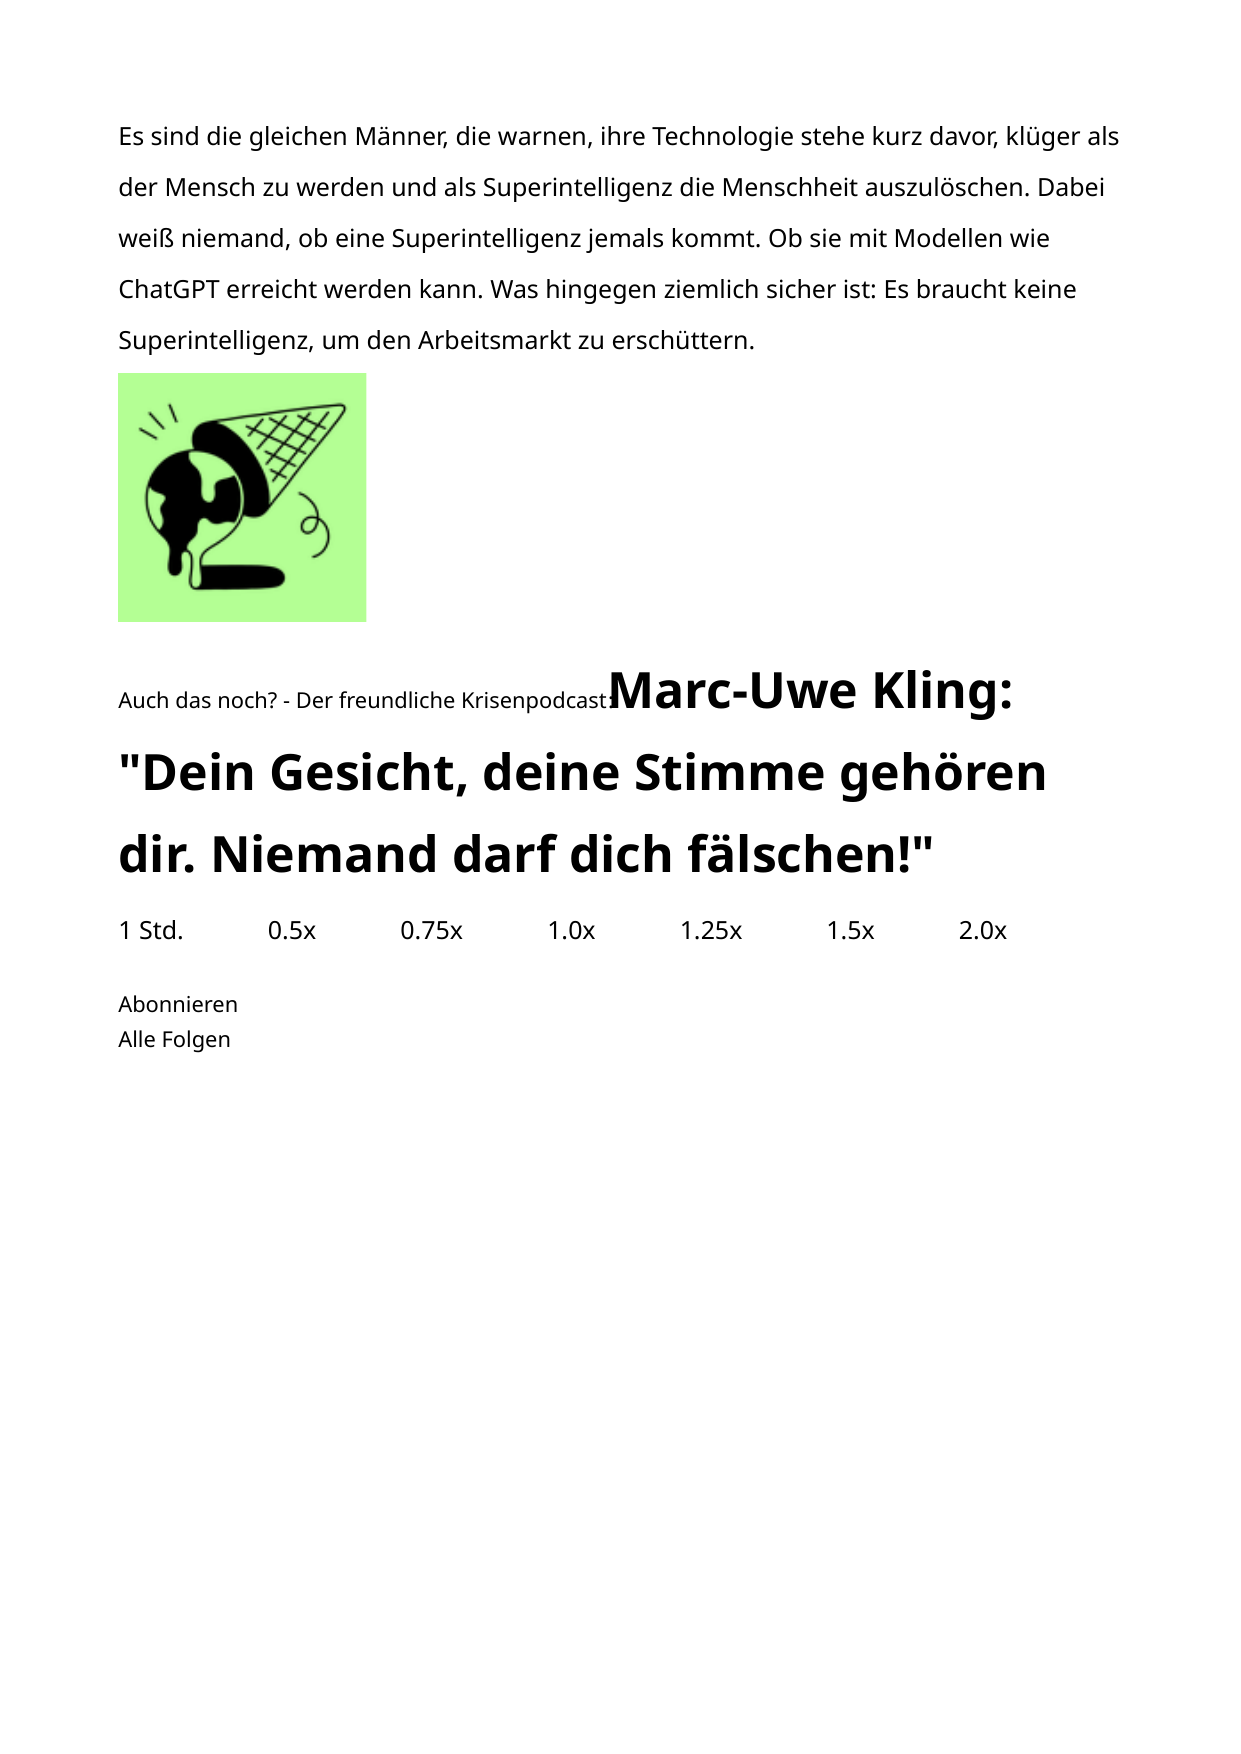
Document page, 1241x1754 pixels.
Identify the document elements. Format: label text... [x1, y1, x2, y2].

text Es sind die gleichen Männer, die warnen, ihre Technologie stehe kurz davor, klüger als der Mensch zu werden und als Superintelligenz die Menschheit auszulöschen. Dabei weiß niemand, ob eine Superintelligenz jemals kommt. Ob sie mit Modellen wie ChatGPT erreicht werden kann. Was hingegen ziemlich sicher ist: Es braucht keine Superintelligenz, um den Arbeitsmarkt zu erschüttern. [118, 118, 1122, 356]
text Alle Folgen [118, 1023, 1122, 1053]
text Abonnieren [118, 989, 1122, 1019]
text 1 Std. 0.5x 0.75x 1.0x 1.25x 1.5x 2.0x [118, 913, 1122, 947]
picture [118, 373, 367, 622]
subtitle Auch das noch? - Der freundliche KrisenpodcastMarc-Uwe Kling: "Dein Gesicht, deine Stimme gehören dir. Niemand darf dich fälschen!" [118, 655, 1122, 887]
